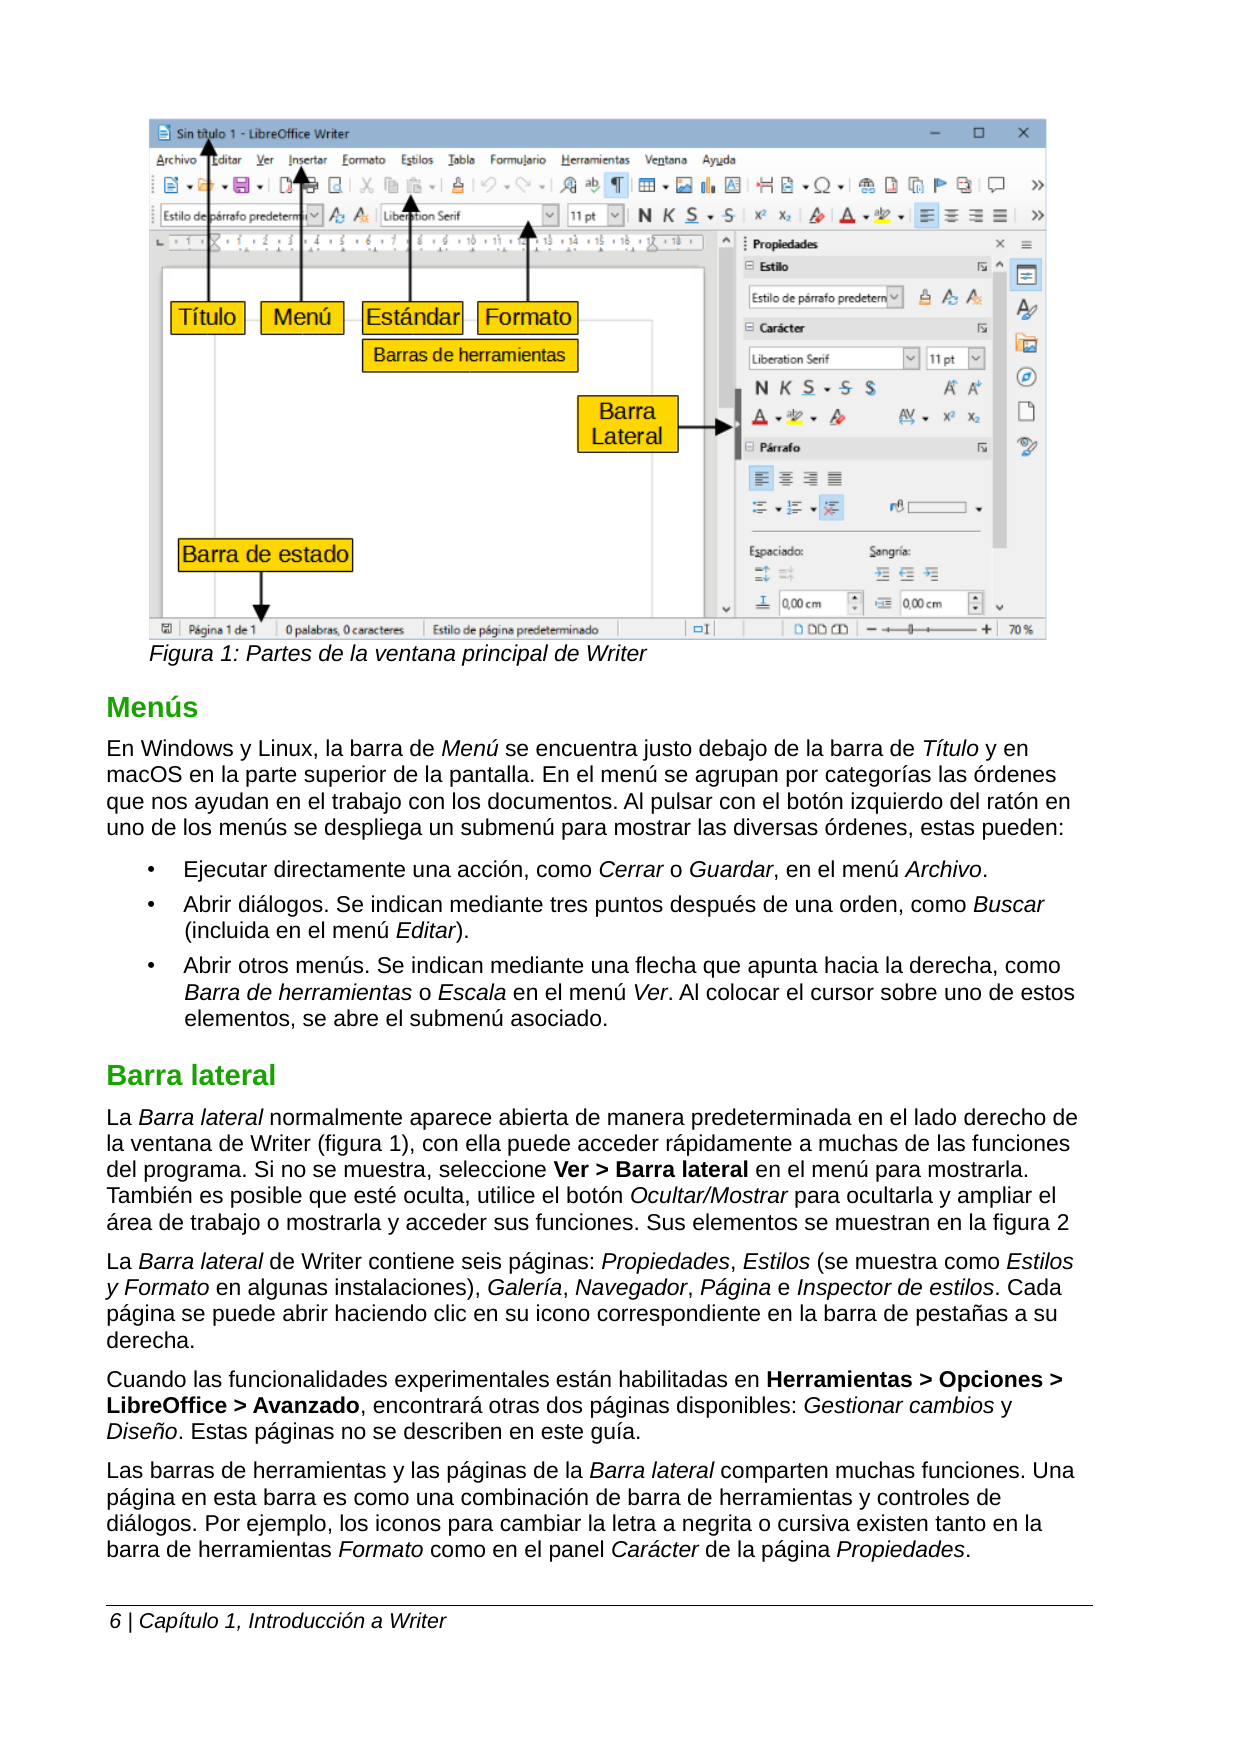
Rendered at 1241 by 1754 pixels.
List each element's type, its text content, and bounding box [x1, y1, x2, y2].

list Abrir diálogos. Se indican mediante tres puntos después de una orden, como Buscar (incluida en el menú Editar). [144, 888, 1093, 944]
subtitle Barra lateral [106, 1058, 1093, 1092]
list En Windows y Linux, la barra de Menú se encuentra justo debajo de la barra de Título y en macOS en la parte superior de la pantalla. En el menú se agrupan por categorías las órdenes que nos ayudan en el trabajo con los documentos. Al pulsar con el botón izquierdo del ratón en uno de los menús se despliega un submenú para mostrar las diversas órdenes, estas pueden: [106, 735, 1093, 840]
text La Barra lateral normalmente aparece abierta de manera predeterminada en el lado derecho de la ventana de Writer (figura 1), con ella puede acceder rápidamente a muchas de las funciones del programa. Si no se muestra, seleccione Ver > Barra lateral en el menú para mostrarla. También es posible que esté oculta, utilice el botón Ocultar/Mostrar para ocultarla y ampliar el área de trabajo o mostrarla y acceder sus funciones. Sus elementos se muestran en la figura 2 [106, 1103, 1093, 1235]
text Las barras de herramientas y las páginas de la Barra lateral comparten muchas funciones. Una página en esta barra es como una combinación de barra de herramientas y controles de diálogos. Por ejemplo, los iconos para cambiar la letra a negrita o cursiva existen tanto en la barra de herramientas Formato como en el panel Carácter de la página Propiedades. [106, 1457, 1093, 1563]
list Ejecutar directamente una acción, como Cerrar o Guardar, en el menú Archivo. [144, 853, 1093, 882]
list Abrir otros menús. Se indican mediante una flecha que apunta hacia la derecha, como Barra de herramientas o Escala en el menú Ver. Al colocar el cursor sobre uno de estos elementos, se abre el submenú asociado. [144, 949, 1093, 1034]
subtitle Menús [106, 689, 1093, 723]
text Figura 1: Partes de la ventana principal de Writer [149, 118, 1050, 666]
text Cuando las funcionalidades experimentales están habilitadas en Herramientas > Opciones > LibreOffice > Avanzado, encontrará otras dos páginas disponibles: Gestionar cambios y Diseño. Estas páginas no se describen en este guía. [106, 1366, 1093, 1445]
picture [148, 118, 1047, 640]
text La Barra lateral de Writer contiene seis páginas: Propiedades, Estilos (se muestra como Estilos y Formato en algunas instalaciones), Galería, Navegador, Página e Inspector de estilos. Cada página se puede abrir haciendo clic en su icono correspondiente en la barra de pestañas a su derecha. [106, 1248, 1093, 1353]
